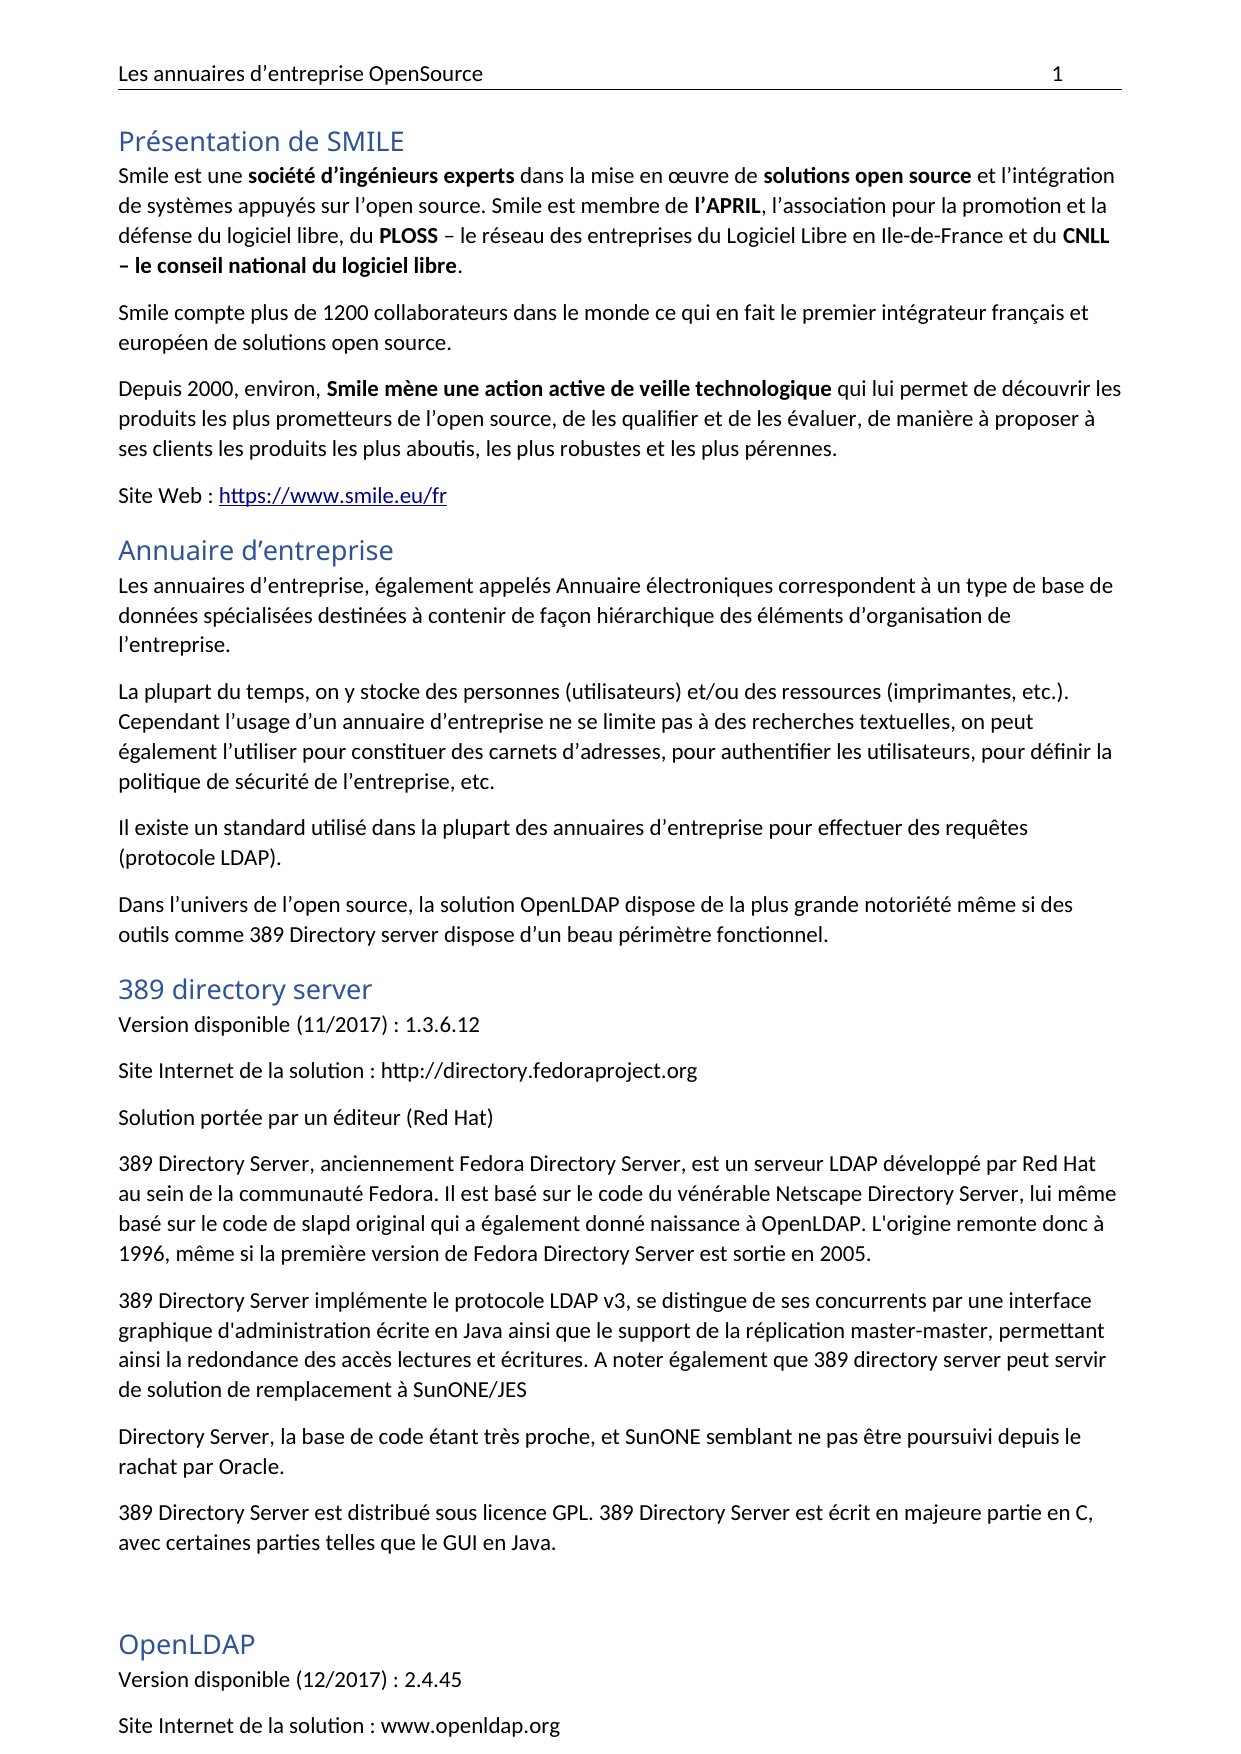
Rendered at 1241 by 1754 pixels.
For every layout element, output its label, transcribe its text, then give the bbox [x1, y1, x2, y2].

text Directory Server, la base de code étant très proche, et SunONE semblant ne pas être poursuivi depuis le rachat par Oracle. [118, 1422, 1122, 1480]
subtitle Présentation de SMILE [118, 122, 1122, 159]
text Site Internet de la solution : www.openldap.org [118, 1712, 1122, 1740]
text Il existe un standard utilisé dans la plupart des annuaires d’entreprise pour effectuer des requêtes (protocole LDAP). [118, 813, 1122, 871]
text Dans l’univers de l’open source, la solution OpenLDAP dispose de la plus grande notoriété même si des outils comme 389 Directory server dispose d’un beau périmètre fonctionnel. [118, 890, 1122, 948]
text Depuis 2000, environ, Smile mène une action active de veille technologique qui lui permet de découvrir les produits les plus prometteurs de l’open source, de les qualifier et de les évaluer, de manière à proposer à ses clients les produits les plus aboutis, les plus robustes et les plus pérennes. [118, 374, 1122, 462]
text 389 Directory Server est distribué sous licence GPL. 389 Directory Server est écrit en majeure partie en C, avec certaines parties telles que le GUI en Java. [118, 1498, 1122, 1556]
subtitle Annuaire d’entreprise [118, 531, 1122, 568]
text Smile est une société d’ingénieurs experts dans la mise en œuvre de solutions open source et l’intégration de systèmes appuyés sur l’open source. Smile est membre de l’APRIL, l’association pour la promotion et la défense du logiciel libre, du PLOSS – le réseau des entreprises du Logiciel Libre en Ile-de-France et du CNLL – le conseil national du logiciel libre. [118, 162, 1122, 279]
subtitle OpenLDAP [118, 1626, 1122, 1663]
text Site Web : https://www.smile.eu/fr [118, 481, 1122, 509]
subtitle 389 directory server [118, 971, 1122, 1007]
text Version disponible (12/2017) : 2.4.45 [118, 1665, 1122, 1693]
text Smile compte plus de 1200 collaborateurs dans le monde ce qui en fait le premier intégrateur français et européen de solutions open source. [118, 298, 1122, 356]
text Version disponible (11/2017) : 1.3.6.12 [118, 1010, 1122, 1038]
text 389 Directory Server implémente le protocole LDAP v3, se distingue de ses concurrents par une interface graphique d'administration écrite en Java ainsi que le support de la réplication master-master, permettant ainsi la redondance des accès lectures et écritures. A noter également que 389 directory server peut servir de solution de remplacement à SunONE/JES [118, 1286, 1122, 1403]
text Solution portée par un éditeur (Red Hat) [118, 1103, 1122, 1131]
text Les annuaires d’entreprise, également appelés Annuaire électroniques correspondent à un type de base de données spécialisées destinées à contenir de façon hiérarchique des éléments d’organisation de l’entreprise. [118, 571, 1122, 659]
text La plupart du temps, on y stocke des personnes (utilisateurs) et/ou des ressources (imprimantes, etc.). Cependant l’usage d’un annuaire d’entreprise ne se limite pas à des recherches textuelles, on peut également l’utiliser pour constituer des carnets d’adresses, pour authentifier les utilisateurs, pour définir la politique de sécurité de l’entreprise, etc. [118, 677, 1122, 795]
text 389 Directory Server, anciennement Fedora Directory Server, est un serveur LDAP développé par Red Hat au sein de la communauté Fedora. Il est basé sur le code du vénérable Netscape Directory Server, lui même basé sur le code de slapd original qui a également donné naissance à OpenLDAP. L'origine remonte donc à 1996, même si la première version de Fedora Directory Server est sortie en 2005. [118, 1149, 1122, 1267]
text Site Internet de la solution : http://directory.fedoraproject.org [118, 1056, 1122, 1084]
